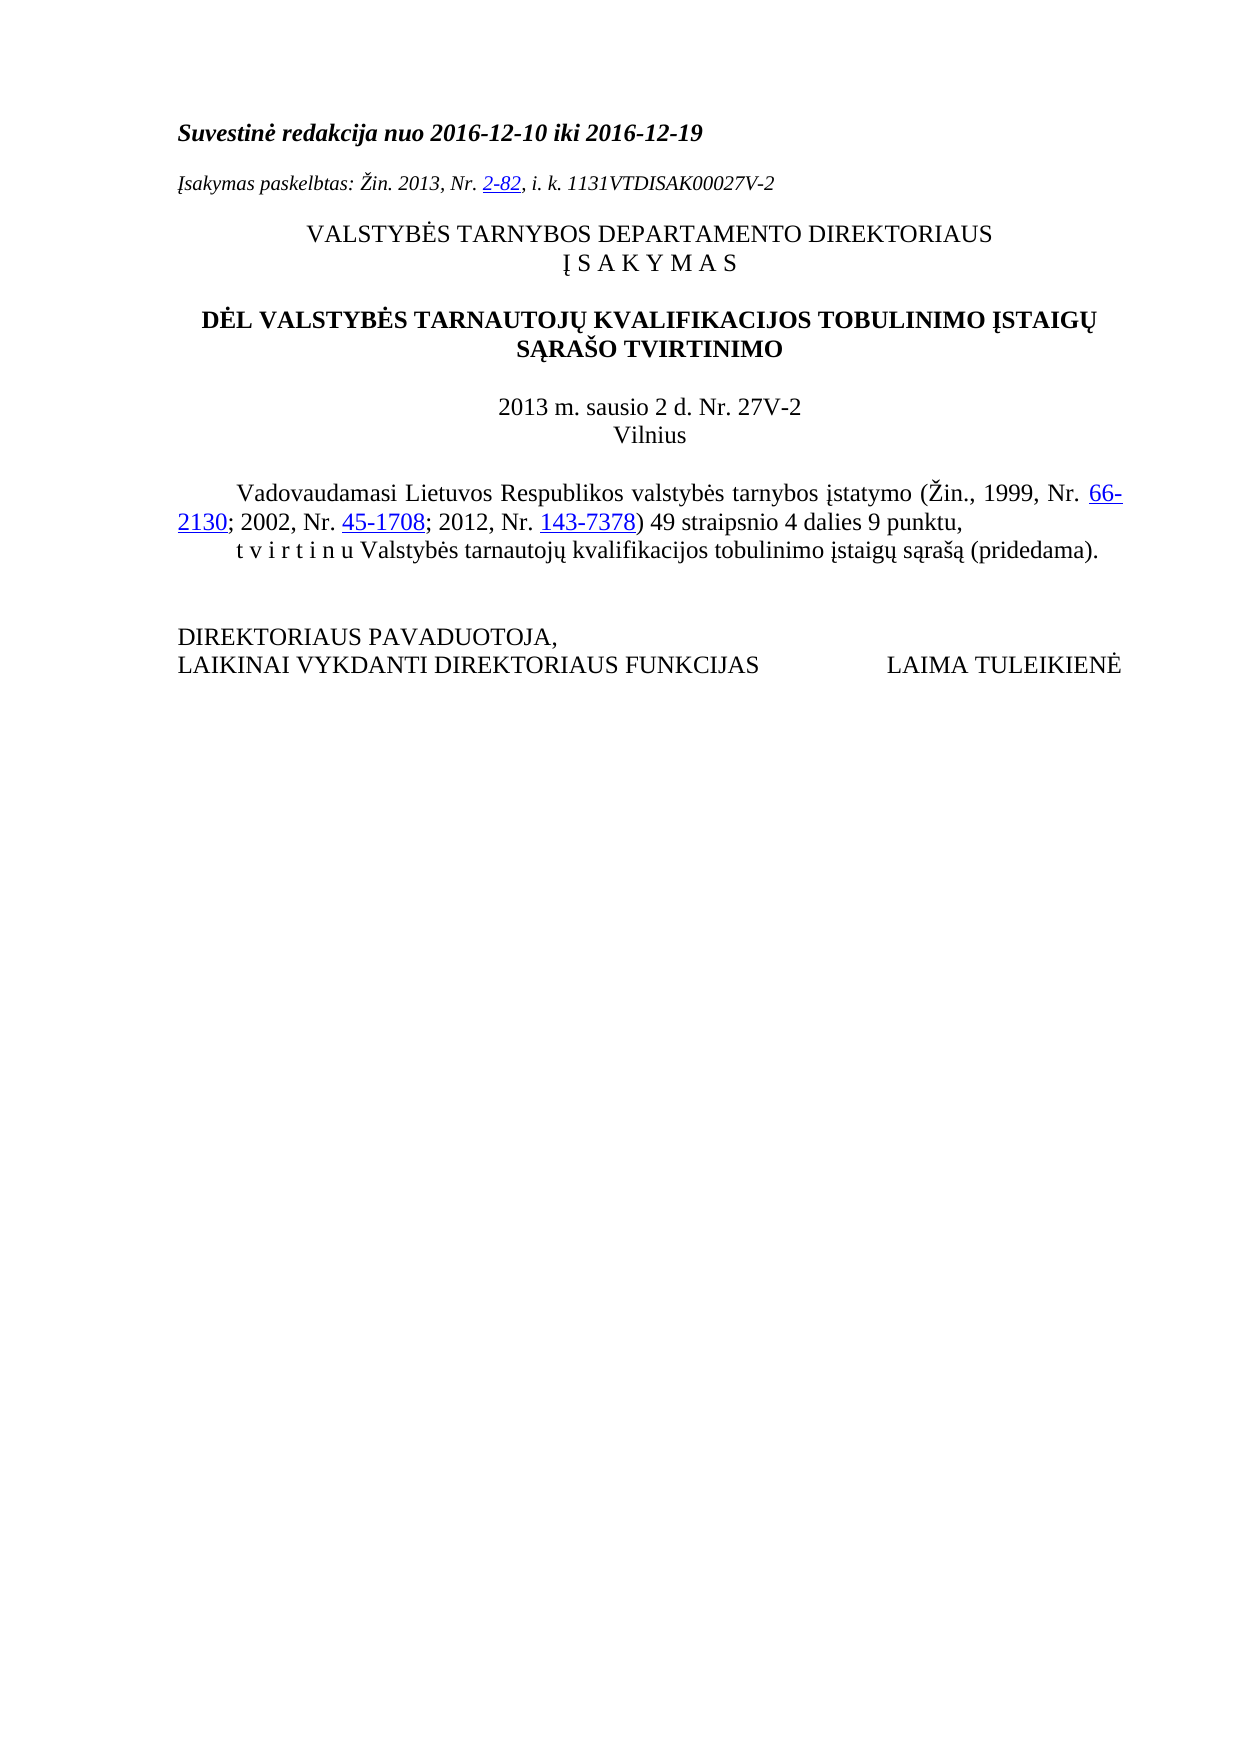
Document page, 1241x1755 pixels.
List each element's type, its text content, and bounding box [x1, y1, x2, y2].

text DĖL VALSTYBĖS TARNAUTOJŲ KVALIFIKACIJOS TOBULINIMO ĮSTAIGŲ SĄRAŠO TVIRTINIMO [177, 305, 1122, 363]
text Vadovaudamasi Lietuvos Respublikos valstybės tarnybos įstatymo (Žin., 1999, Nr. 66-2130; 2002, Nr. 45-1708; 2012, Nr. 143-7378) 49 straipsnio 4 dalies 9 punktu, [177, 478, 1122, 535]
text 2013 m. sausio 2 d. Nr. 27V-2 [177, 392, 1122, 420]
text VALSTYBĖS TARNYBOS DEPARTAMENTO DIREKTORIAUS [177, 219, 1122, 248]
text t v i r t i n u Valstybės tarnautojų kvalifikacijos tobulinimo įstaigų sąrašą (pridedama). [177, 535, 1122, 564]
text laikinai vykdanti direktoriaus funkcijas Laima Tuleikienė [177, 650, 1122, 679]
text Įsakymas paskelbtas: Žin. 2013, Nr. 2-82, i. k. 1131VTDISAK00027V-2 [177, 171, 1122, 195]
text Direktoriaus pavaduotoja, [177, 622, 1122, 650]
text Į S A K Y M A S [177, 248, 1122, 277]
text Vilnius [177, 420, 1122, 449]
text Suvestinė redakcija nuo 2016-12-10 iki 2016-12-19 [177, 118, 1122, 147]
